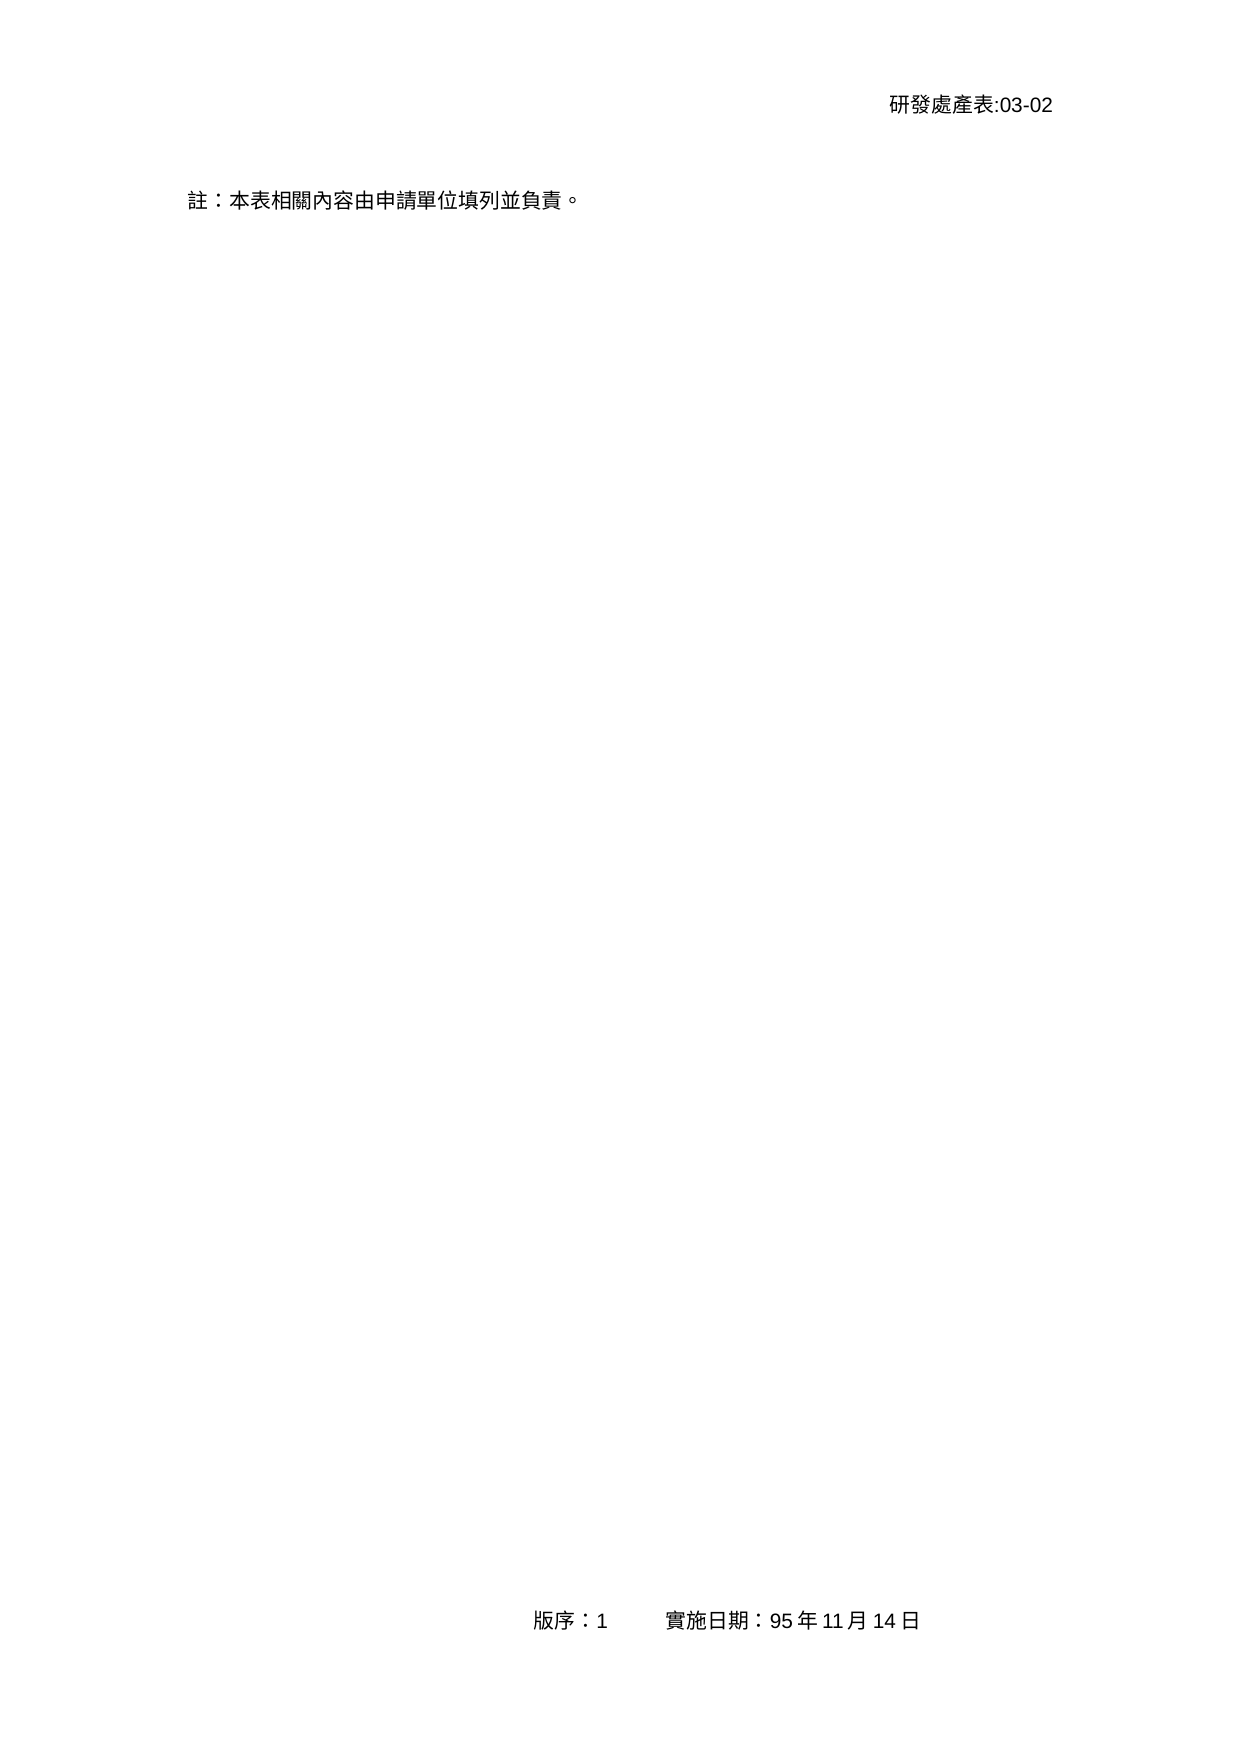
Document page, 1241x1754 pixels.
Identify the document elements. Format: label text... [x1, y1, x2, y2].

text 註：本表相關內容由申請單位填列並負責。 [187, 158, 1053, 221]
